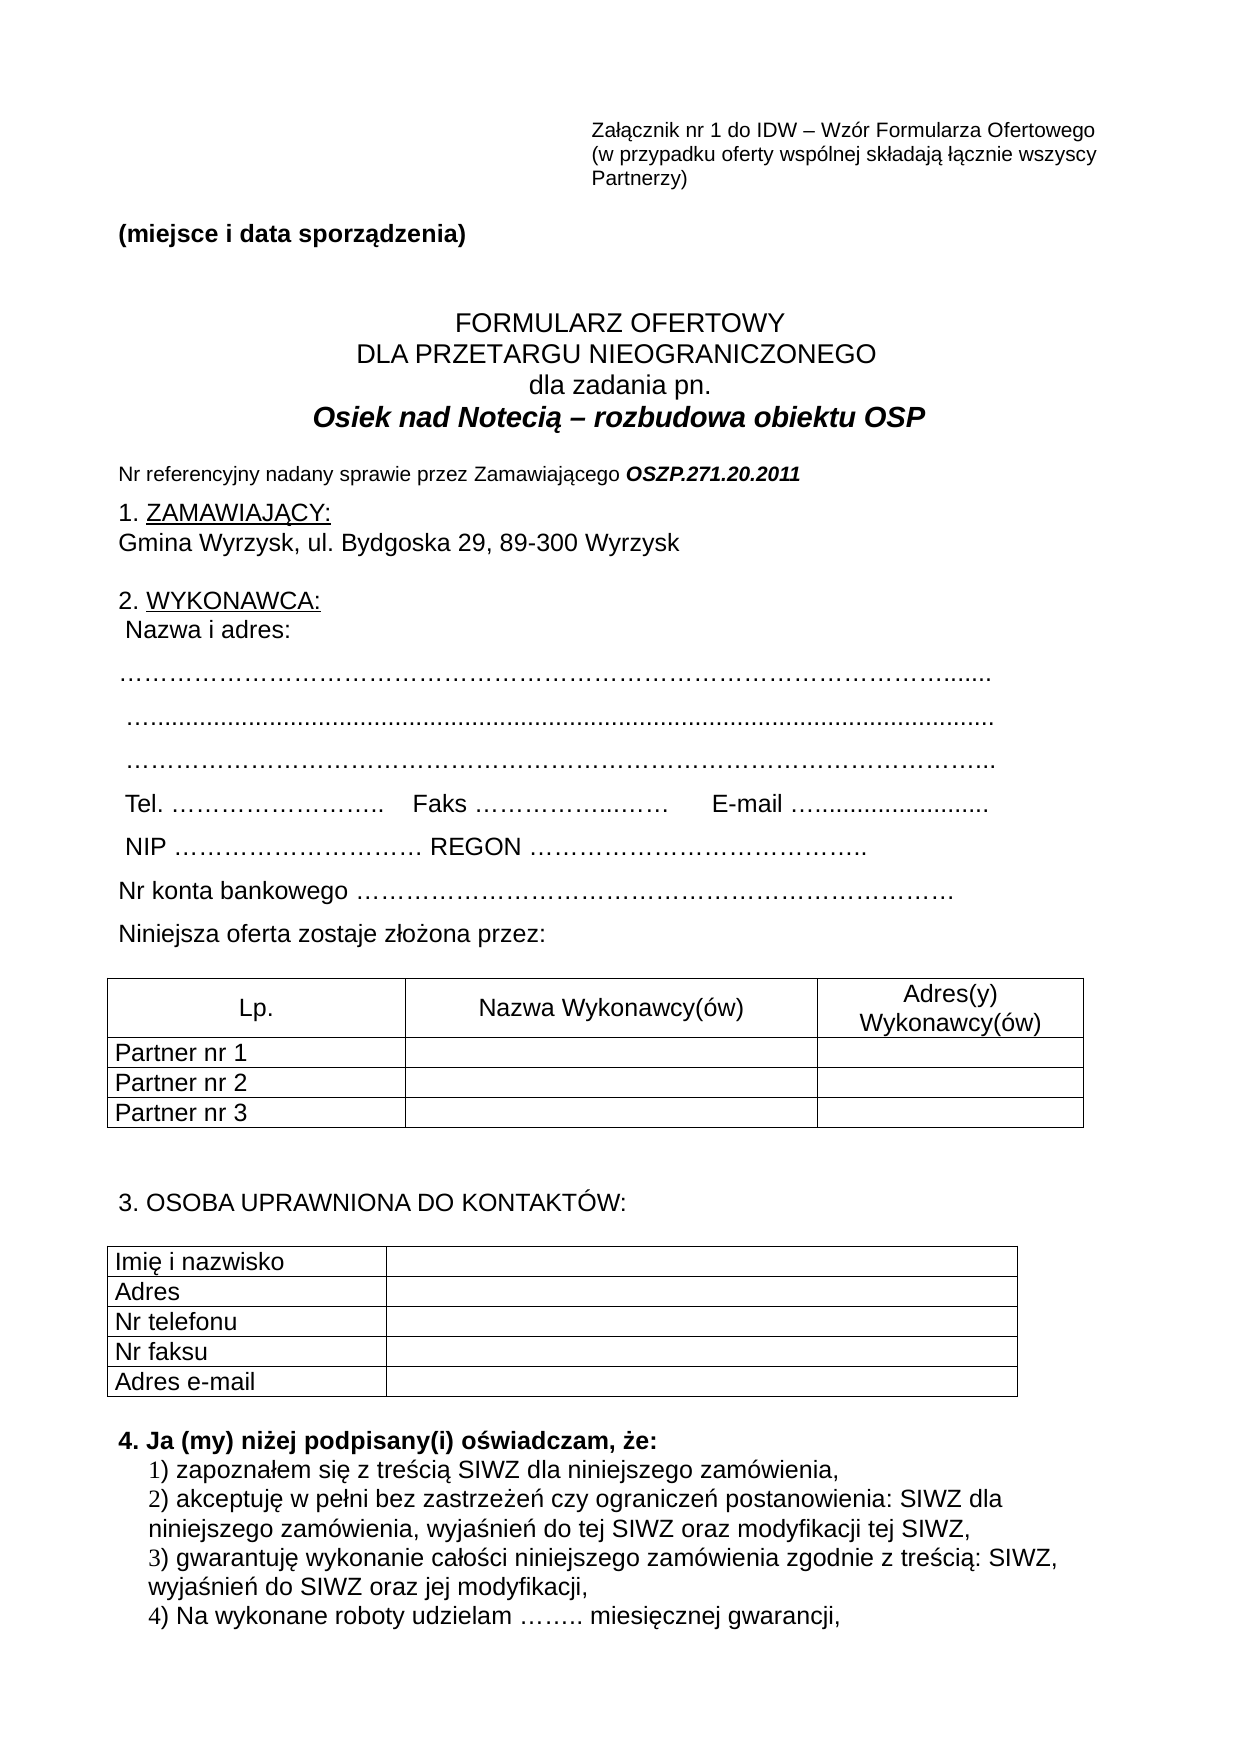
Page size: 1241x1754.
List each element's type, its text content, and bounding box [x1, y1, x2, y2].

table_header Adres(y) Wykonawcy(ów) [818, 979, 1083, 1037]
list ) Na wykonane roboty udzielam …….. miesięcznej gwarancji, [148, 1601, 1122, 1630]
text Nr konta bankowego ……………………………………………………………… [118, 876, 1122, 905]
table_cell Nr telefonu [108, 1307, 386, 1336]
table_cell [818, 1098, 1083, 1127]
table_cell Nr faksu [108, 1337, 386, 1366]
table_cell Partner nr 3 [108, 1098, 405, 1127]
list ) zapoznałem się z treścią SIWZ dla niniejszego zamówienia, [148, 1455, 1122, 1484]
table_cell [387, 1307, 1017, 1336]
list ) gwarantuję wykonanie całości niniejszego zamówienia zgodnie z treścią: SIWZ, wyjaśnień do SIWZ oraz jej modyfikacji, [148, 1542, 1122, 1601]
text Niniejsza oferta zostaje złożona przez: [118, 919, 1122, 948]
table_header [387, 1247, 1017, 1276]
table_header Nazwa Wykonawcy(ów) [406, 979, 817, 1037]
table_header Imię i nazwisko [108, 1247, 386, 1276]
table_cell Adres e-mail [108, 1367, 386, 1396]
table_cell Partner nr 1 [108, 1038, 405, 1067]
table_cell Partner nr 2 [108, 1068, 405, 1097]
table_cell [406, 1068, 817, 1097]
text dla zadania pn. [118, 369, 1122, 400]
text Załącznik nr 1 do IDW – Wzór Formularza Ofertowego (w przypadku oferty wspólnej składają łącznie wszyscy Partnerzy) [591, 118, 1122, 190]
text Tel. …………………….. Faks ……………...…… E-mail …......................... [118, 789, 1122, 818]
table_cell [818, 1068, 1083, 1097]
text Nr referencyjny nadany sprawie przez Zamawiającego OSZP.271.20.2011 [118, 462, 1122, 486]
text Osiek nad Notecią – rozbudowa obiektu OSP [118, 400, 1122, 433]
text NIP ………………………… REGON ………………………………….. [118, 832, 1122, 861]
text FORMULARZ OFERTOWY [118, 307, 1122, 338]
text (miejsce i data sporządzenia) [118, 219, 1122, 248]
table_cell [387, 1277, 1017, 1306]
text DLA PRZETARGU NIEOGRANICZONEGO [118, 338, 1122, 369]
text 1. ZAMAWIAJĄCY: [118, 498, 1122, 527]
list ) akceptuję w pełni bez zastrzeżeń czy ograniczeń postanowienia: SIWZ dla niniejszego zamówienia, wyjaśnień do tej SIWZ oraz modyfikacji tej SIWZ, [148, 1484, 1122, 1542]
text 2. WYKONAWCA: [118, 586, 1122, 614]
text Gmina Wyrzysk, ul. Bydgoska 29, 89-300 Wyrzysk [118, 527, 1122, 556]
text Nazwa i adres: ………………………………………………………………………………………....... [118, 614, 1122, 687]
text …......................................................................................................................... [118, 702, 1122, 731]
table_cell [387, 1337, 1017, 1366]
table_cell [406, 1098, 817, 1127]
table_cell [818, 1038, 1083, 1067]
table_cell [406, 1038, 817, 1067]
text …………………………………………………………………………………………... [118, 745, 1122, 774]
table_cell [387, 1367, 1017, 1396]
text 3. OSOBA UPRAWNIONA DO KONTAKTÓW: [118, 1187, 1122, 1217]
text 4. Ja (my) niżej podpisany(i) oświadczam, że: [118, 1426, 1122, 1455]
table_header Lp. [108, 979, 405, 1037]
table_cell Adres [108, 1277, 386, 1306]
